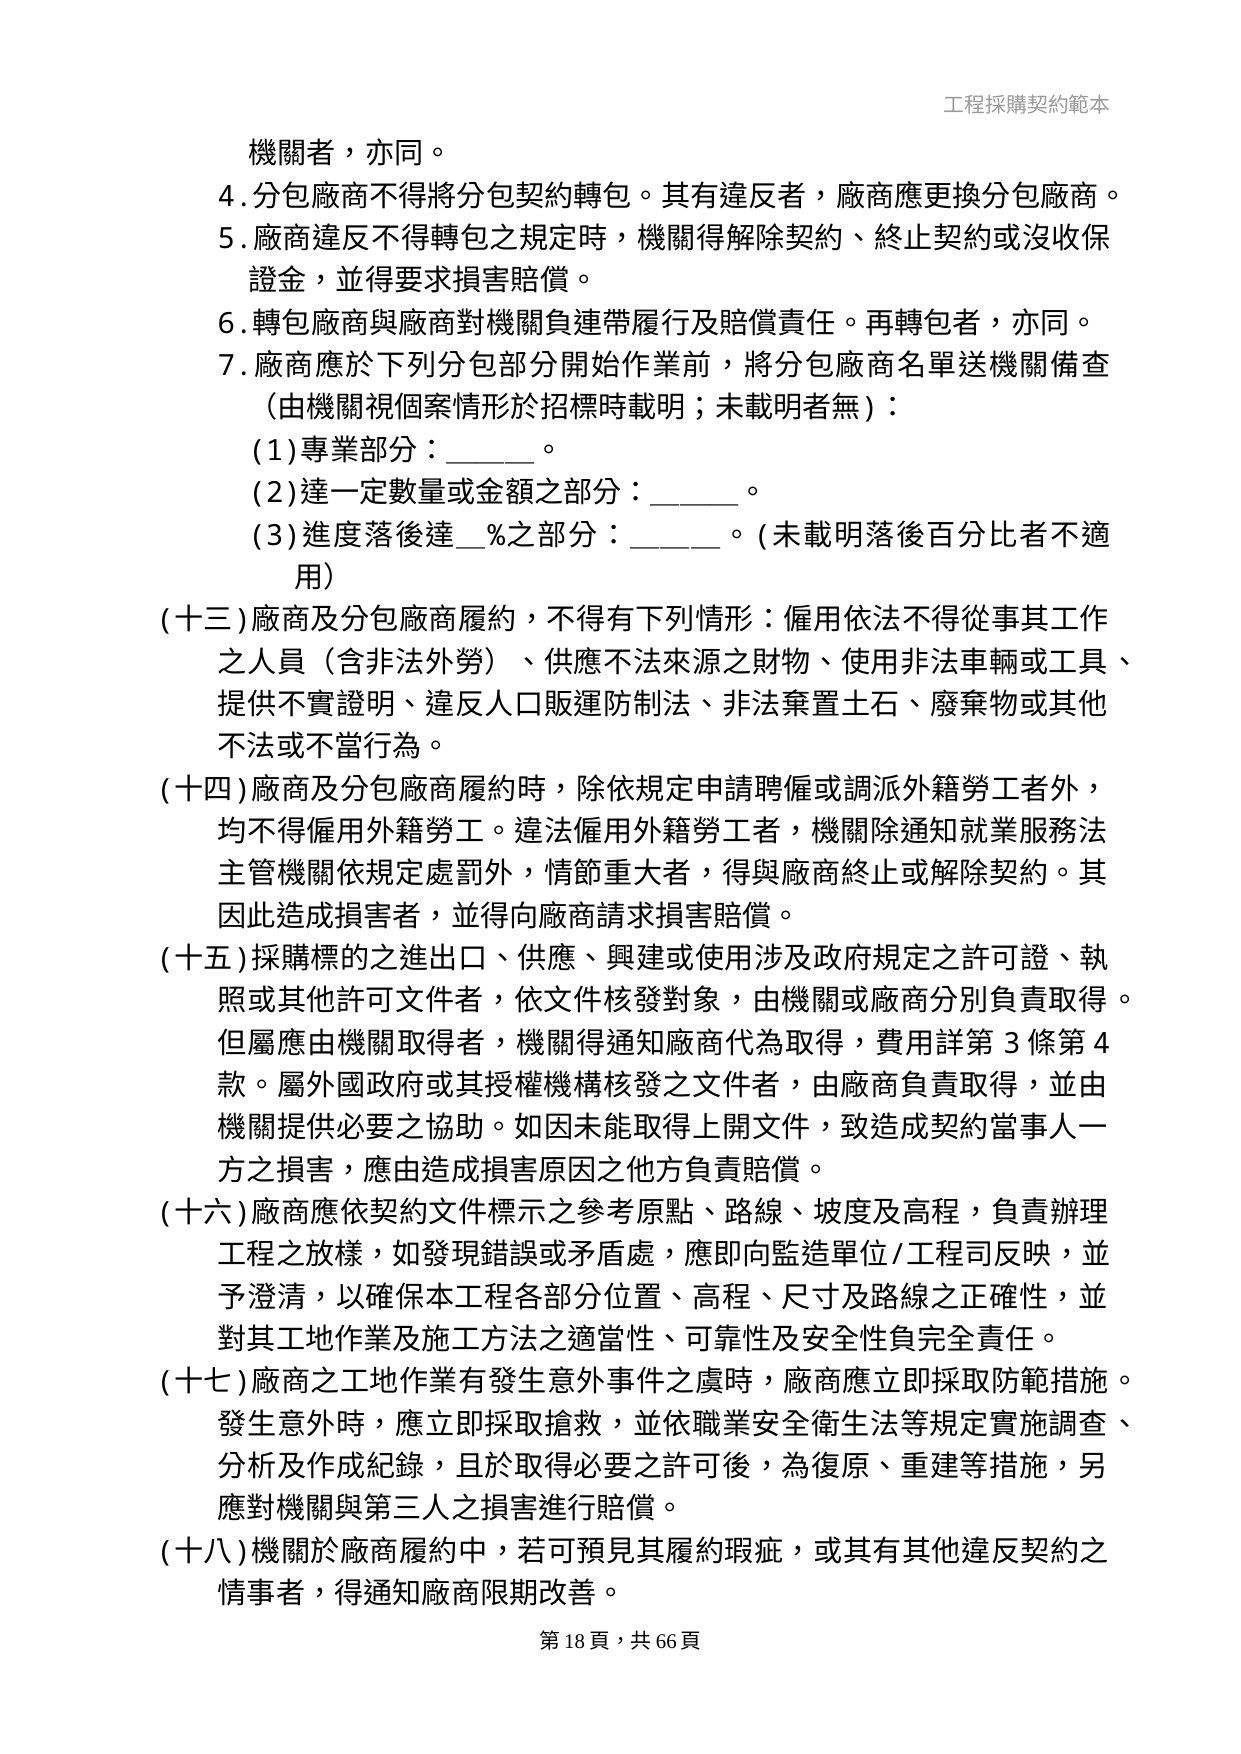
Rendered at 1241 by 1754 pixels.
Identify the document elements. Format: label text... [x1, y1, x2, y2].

text (十五)採購標的之進出口、供應、興建或使用涉及政府規定之許可證、執照或其他許可文件者，依文件核發對象，由機關或廠商分別負責取得。但屬應由機關取得者，機關得通知廠商代為取得，費用詳第3條第4款。屬外國政府或其授權機構核發之文件者，由廠商負責取得，並由機關提供必要之協助。如因未能取得上開文件，致造成契約當事人一方之損害，應由造成損害原因之他方負責賠償。 [156, 934, 1110, 1188]
text (1)專業部分：＿＿＿。 [248, 426, 1110, 469]
text (十三)廠商及分包廠商履約，不得有下列情形：僱用依法不得從事其工作之人員（含非法外勞）、供應不法來源之財物、使用非法車輛或工具、提供不實證明、違反人口販運防制法、非法棄置土石、廢棄物或其他不法或不當行為。 [156, 596, 1110, 765]
text 6.轉包廠商與廠商對機關負連帶履行及賠償責任。再轉包者，亦同。 [217, 299, 1110, 342]
text 4.分包廠商不得將分包契約轉包。其有違反者，廠商應更換分包廠商。 [217, 172, 1110, 214]
text (十八)機關於廠商履約中，若可預見其履約瑕疵，或其有其他違反契約之情事者，得通知廠商限期改善。 [156, 1527, 1110, 1612]
text 5.廠商違反不得轉包之規定時，機關得解除契約、終止契約或沒收保證金，並得要求損害賠償。 [217, 214, 1110, 299]
text (十四)廠商及分包廠商履約時，除依規定申請聘僱或調派外籍勞工者外，均不得僱用外籍勞工。違法僱用外籍勞工者，機關除通知就業服務法主管機關依規定處罰外，情節重大者，得與廠商終止或解除契約。其因此造成損害者，並得向廠商請求損害賠償。 [156, 765, 1110, 934]
text 7.廠商應於下列分包部分開始作業前，將分包廠商名單送機關備查（由機關視個案情形於招標時載明；未載明者無)： [217, 342, 1110, 426]
text (3)進度落後達＿%之部分：＿＿＿。(未載明落後百分比者不適用） [248, 511, 1110, 596]
text (十七)廠商之工地作業有發生意外事件之虞時，廠商應立即採取防範措施。發生意外時，應立即採取搶救，並依職業安全衛生法等規定實施調查、分析及作成紀錄，且於取得必要之許可後，為復原、重建等措施，另應對機關與第三人之損害進行賠償。 [156, 1358, 1110, 1527]
text (2)達一定數量或金額之部分：＿＿＿。 [248, 469, 1110, 511]
text 機關者，亦同。 [217, 130, 1110, 172]
text (十六)廠商應依契約文件標示之參考原點、路線、坡度及高程，負責辦理工程之放樣，如發現錯誤或矛盾處，應即向監造單位/工程司反映，並予澄清，以確保本工程各部分位置、高程、尺寸及路線之正確性，並對其工地作業及施工方法之適當性、可靠性及安全性負完全責任。 [156, 1188, 1110, 1358]
